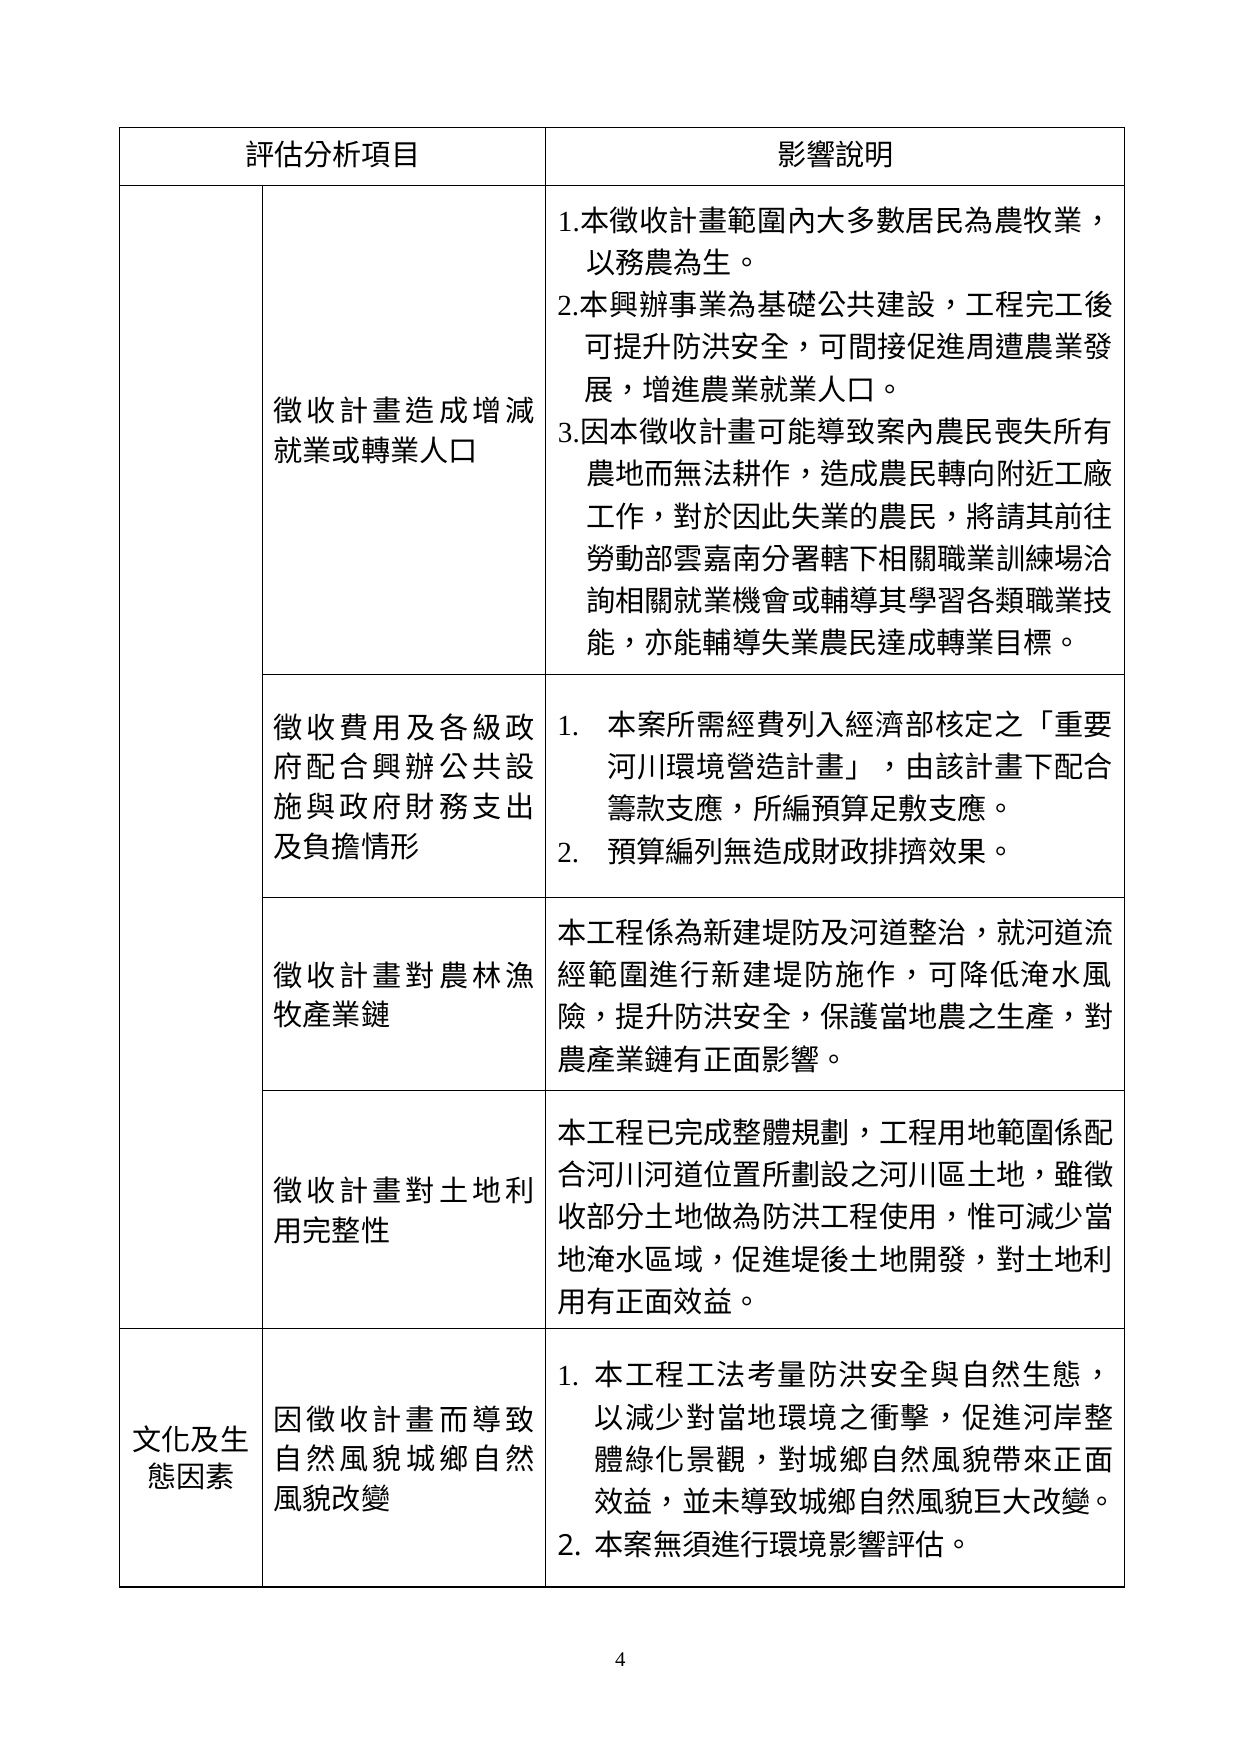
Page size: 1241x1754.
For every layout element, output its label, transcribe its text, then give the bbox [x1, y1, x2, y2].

table_cell 1.本徵收計畫範圍內大多數居民為農牧業，以務農為生。 2.本興辦事業為基礎公共建設，工程完工後可提升防洪安全，可間接促進周遭農業發展，增進農業就業人口。 3.因本徵收計畫可能導致案內農民喪失所有農地而無法耕作，造成農民轉向附近工廠工作，對於因此失業的農民，將請其前往勞動部雲嘉南分署轄下相關職業訓練場洽詢相關就業機會或輔導其學習各類職業技能，亦能輔導失業農民達成轉業目標。 [546, 186, 1124, 673]
table_cell 本案所需經費列入經濟部核定之「重要河川環境營造計畫」，由該計畫下配合籌款支應，所編預算足敷支應。 預算編列無造成財政排擠效果。 [546, 675, 1124, 897]
table_cell [120, 186, 262, 1328]
table_cell 文化及生態因素 [120, 1329, 262, 1586]
table_header 評估分析項目 [120, 128, 545, 185]
table_cell 徵收計畫造成增減就業或轉業人口 [263, 186, 545, 673]
table_cell 本工程工法考量防洪安全與自然生態，以減少對當地環境之衝擊，促進河岸整體綠化景觀，對城鄉自然風貌帶來正面效益，並未導致城鄉自然風貌巨大改變。 本案無須進行環境影響評估。 [546, 1329, 1124, 1586]
table_header 影響說明 [546, 128, 1124, 185]
table_cell 本工程係為新建堤防及河道整治，就河道流經範圍進行新建堤防施作，可降低淹水風險，提升防洪安全，保護當地農之生產，對農產業鏈有正面影響。 [546, 898, 1124, 1090]
table_cell 徵收費用及各級政府配合興辦公共設施與政府財務支出及負擔情形 [263, 675, 545, 897]
table_cell 徵收計畫對農林漁牧產業鏈 [263, 898, 545, 1090]
table_cell 本工程已完成整體規劃，工程用地範圍係配合河川河道位置所劃設之河川區土地，雖徵收部分土地做為防洪工程使用，惟可減少當地淹水區域，促進堤後土地開發，對土地利用有正面效益。 [546, 1091, 1124, 1328]
table_cell 因徵收計畫而導致自然風貌城鄉自然風貌改變 [263, 1329, 545, 1586]
table_cell 徵收計畫對土地利用完整性 [263, 1091, 545, 1328]
